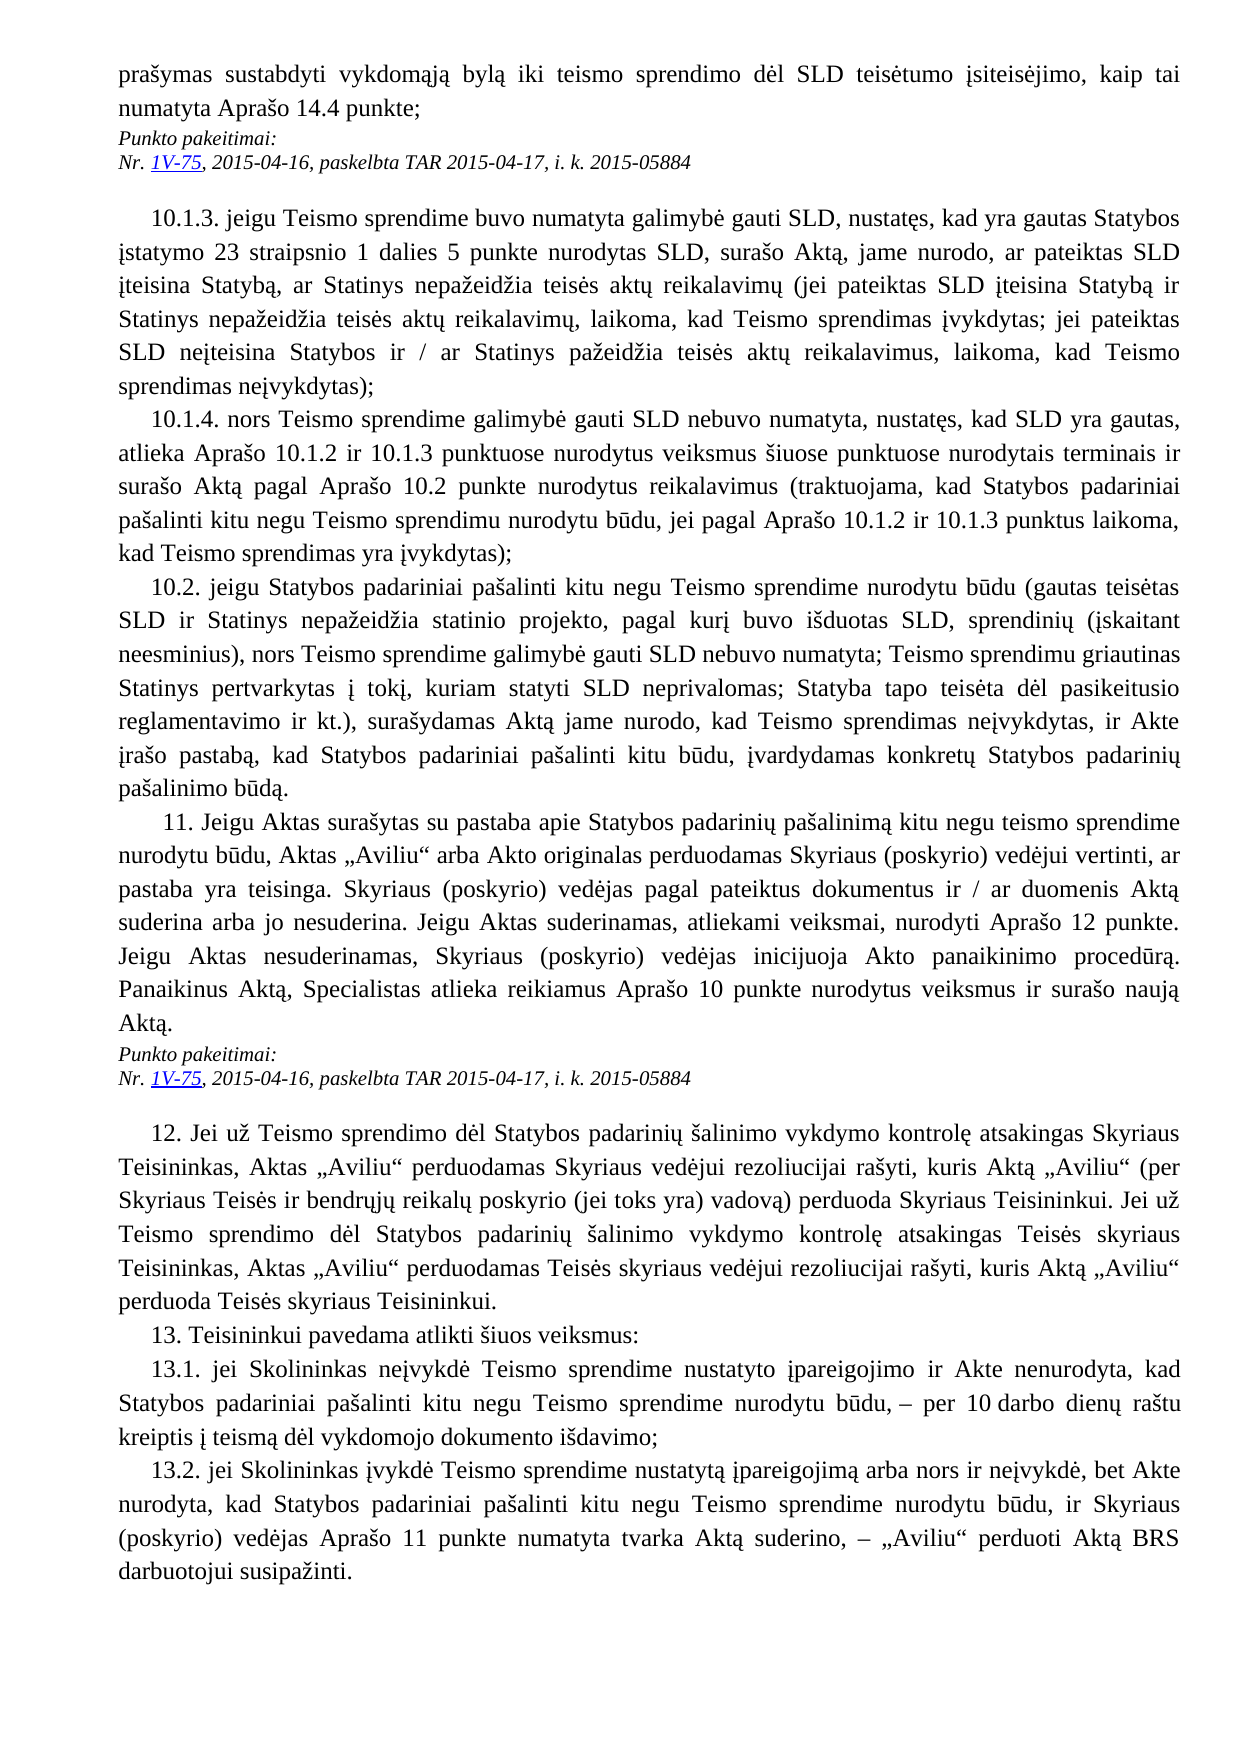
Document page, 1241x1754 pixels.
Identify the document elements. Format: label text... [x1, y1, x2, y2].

text 13. Teisininkui pavedama atlikti šiuos veiksmus: [118, 1320, 1181, 1348]
text 12. Jei už Teismo sprendimo dėl Statybos padarinių šalinimo vykdymo kontrolę atsakingas Skyriaus Teisininkas, Aktas „Aviliu“ perduodamas Skyriaus vedėjui rezoliucijai rašyti, kuris Aktą „Aviliu“ (per Skyriaus Teisės ir bendrųjų reikalų poskyrio (jei toks yra) vadovą) perduoda Skyriaus Teisininkui. Jei už Teismo sprendimo dėl Statybos padarinių šalinimo vykdymo kontrolę atsakingas Teisės skyriaus Teisininkas, Aktas „Aviliu“ perduodamas Teisės skyriaus vedėjui rezoliucijai rašyti, kuris Aktą „Aviliu“ perduoda Teisės skyriaus Teisininkui. [118, 1118, 1181, 1315]
text Nr. 1V-75, 2015-04-16, paskelbta TAR 2015-04-17, i. k. 2015-05884 [118, 150, 1181, 174]
text 10.1.3. jeigu Teismo sprendime buvo numatyta galimybė gauti SLD, nustatęs, kad yra gautas Statybos įstatymo 23 straipsnio 1 dalies 5 punkte nurodytas SLD, surašo Aktą, jame nurodo, ar pateiktas SLD įteisina Statybą, ar Statinys nepažeidžia teisės aktų reikalavimų (jei pateiktas SLD įteisina Statybą ir Statinys nepažeidžia teisės aktų reikalavimų, laikoma, kad Teismo sprendimas įvykdytas; jei pateiktas SLD neįteisina Statybos ir / ar Statinys pažeidžia teisės aktų reikalavimus, laikoma, kad Teismo sprendimas neįvykdytas); [118, 203, 1181, 399]
text Nr. 1V-75, 2015-04-16, paskelbta TAR 2015-04-17, i. k. 2015-05884 [118, 1066, 1181, 1090]
text Punkto pakeitimai: [118, 126, 1181, 150]
text Punkto pakeitimai: [118, 1042, 1181, 1066]
text 11. Jeigu Aktas surašytas su pastaba apie Statybos padarinių pašalinimą kitu negu teismo sprendime nurodytu būdu, Aktas „Aviliu“ arba Akto originalas perduodamas Skyriaus (poskyrio) vedėjui vertinti, ar pastaba yra teisinga. Skyriaus (poskyrio) vedėjas pagal pateiktus dokumentus ir / ar duomenis Aktą suderina arba jo nesuderina. Jeigu Aktas suderinamas, atliekami veiksmai, nurodyti Aprašo 12 punkte. Jeigu Aktas nesuderinamas, Skyriaus (poskyrio) vedėjas inicijuoja Akto panaikinimo procedūrą. Panaikinus Aktą, Specialistas atlieka reikiamus Aprašo 10 punkte nurodytus veiksmus ir surašo naują Aktą. [118, 807, 1181, 1037]
text 13.1. jei Skolininkas neįvykdė Teismo sprendime nustatyto įpareigojimo ir Akte nenurodyta, kad Statybos padariniai pašalinti kitu negu Teismo sprendime nurodytu būdu, – per 10 darbo dienų raštu kreiptis į teismą dėl vykdomojo dokumento išdavimo; [118, 1353, 1181, 1451]
text 10.1.4. nors Teismo sprendime galimybė gauti SLD nebuvo numatyta, nustatęs, kad SLD yra gautas, atlieka Aprašo 10.1.2 ir 10.1.3 punktuose nurodytus veiksmus šiuose punktuose nurodytais terminais ir surašo Aktą pagal Aprašo 10.2 punkte nurodytus reikalavimus (traktuojama, kad Statybos padariniai pašalinti kitu negu Teismo sprendimu nurodytu būdu, jei pagal Aprašo 10.1.2 ir 10.1.3 punktus laikoma, kad Teismo sprendimas yra įvykdytas); [118, 404, 1181, 567]
text 13.2. jei Skolininkas įvykdė Teismo sprendime nustatytą įpareigojimą arba nors ir neįvykdė, bet Akte nurodyta, kad Statybos padariniai pašalinti kitu negu Teismo sprendime nurodytu būdu, ir Skyriaus (poskyrio) vedėjas Aprašo 11 punkte numatyta tvarka Aktą suderino, – „Aviliu“ perduoti Aktą BRS darbuotojui susipažinti. [118, 1456, 1181, 1585]
text 10.2. jeigu Statybos padariniai pašalinti kitu negu Teismo sprendime nurodytu būdu (gautas teisėtas SLD ir Statinys nepažeidžia statinio projekto, pagal kurį buvo išduotas SLD, sprendinių (įskaitant neesminius), nors Teismo sprendime galimybė gauti SLD nebuvo numatyta; Teismo sprendimu griautinas Statinys pertvarkytas į tokį, kuriam statyti SLD neprivalomas; Statyba tapo teisėta dėl pasikeitusio reglamentavimo ir kt.), surašydamas Aktą jame nurodo, kad Teismo sprendimas neįvykdytas, ir Akte įrašo pastabą, kad Statybos padariniai pašalinti kitu būdu, įvardydamas konkretų Statybos padarinių pašalinimo būdą. [118, 572, 1181, 802]
text prašymas sustabdyti vykdomąją bylą iki teismo sprendimo dėl SLD teisėtumo įsiteisėjimo, kaip tai numatyta Aprašo 14.4 punkte; [118, 59, 1181, 121]
